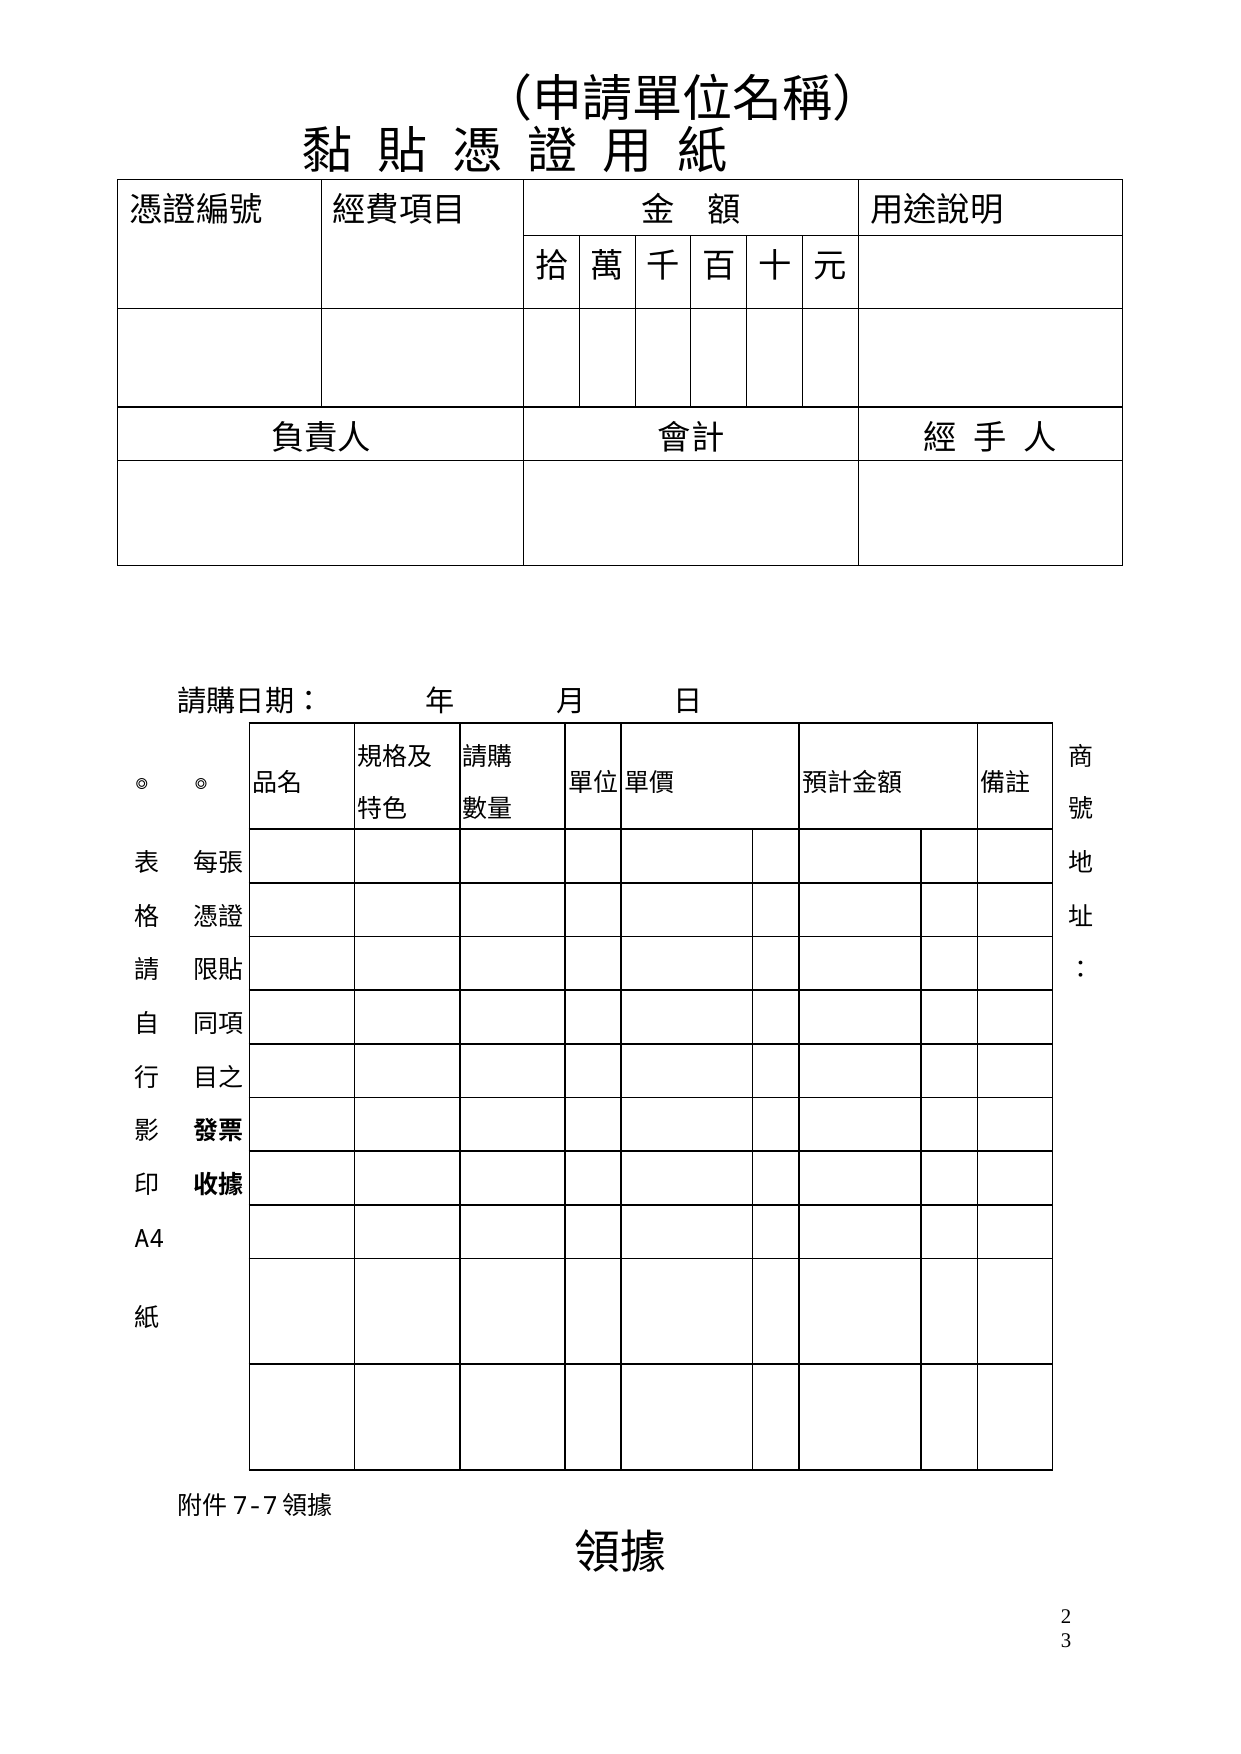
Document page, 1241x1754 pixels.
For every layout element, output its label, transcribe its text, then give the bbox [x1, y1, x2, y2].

table_cell [859, 461, 1122, 565]
table_cell [800, 1365, 920, 1469]
table_cell [566, 991, 620, 1043]
table_cell [800, 1098, 920, 1150]
table_cell [566, 1098, 620, 1150]
text （申請單位名稱） [177, 75, 1063, 127]
table_cell [622, 1259, 752, 1363]
table_cell [978, 1152, 1052, 1204]
table_cell [753, 1206, 798, 1257]
table_cell [461, 1098, 564, 1150]
table_cell 影 [131, 1097, 190, 1150]
table_cell [922, 937, 977, 989]
table_header 經費項目 [322, 180, 523, 308]
table_cell [461, 1259, 564, 1363]
table_cell [622, 830, 752, 882]
table_cell 萬 [580, 236, 635, 308]
table_cell [803, 309, 858, 406]
table_cell 同項 [190, 989, 249, 1043]
table_cell [622, 1098, 752, 1150]
table_cell [922, 1098, 977, 1150]
table_cell [118, 461, 523, 565]
table_cell [1053, 1204, 1109, 1257]
table_cell [922, 1152, 977, 1204]
table_cell [978, 1045, 1052, 1097]
table_cell [1053, 1363, 1109, 1469]
table_cell [800, 1259, 920, 1363]
table_cell [747, 309, 802, 406]
table_cell [753, 830, 798, 882]
table_cell 會計 [524, 408, 858, 459]
text 請購日期： 年 月 日 [177, 670, 1063, 722]
table_cell [800, 1206, 920, 1257]
table_cell [800, 991, 920, 1043]
table_cell [622, 1365, 752, 1469]
table_cell [978, 830, 1052, 882]
table_cell [461, 991, 564, 1043]
table_cell [566, 1365, 620, 1469]
table_header 單位 [566, 724, 620, 828]
table_header 商 號 [1053, 722, 1109, 828]
table_cell [978, 1206, 1052, 1257]
table_header 備註 [978, 724, 1052, 828]
table_cell [753, 991, 798, 1043]
table_cell [800, 884, 920, 936]
table_cell [978, 937, 1052, 989]
table_cell [461, 884, 564, 936]
table_cell [800, 937, 920, 989]
table_cell 表 [131, 828, 190, 882]
table_cell [190, 1258, 249, 1363]
table_cell [524, 309, 579, 406]
table_cell [978, 1259, 1052, 1363]
table_cell [250, 884, 354, 936]
table_cell [566, 1206, 620, 1257]
table_cell [978, 1098, 1052, 1150]
table_cell [355, 937, 459, 989]
table_cell [622, 884, 752, 936]
table_cell 行 [131, 1043, 190, 1097]
table_cell [250, 991, 354, 1043]
table_header 預計金額 [800, 724, 977, 828]
table_cell [922, 884, 977, 936]
table_cell 收據 [190, 1150, 249, 1204]
table_cell [118, 309, 321, 406]
table_cell [753, 1365, 798, 1469]
table_cell [753, 1098, 798, 1150]
table_cell [978, 1365, 1052, 1469]
table_cell [753, 1045, 798, 1097]
table_cell [622, 1206, 752, 1257]
table_cell [566, 884, 620, 936]
text 附件7-7領據 [177, 1471, 1063, 1525]
table_cell A4 [131, 1204, 190, 1257]
table_cell [250, 1045, 354, 1097]
table_cell [800, 1152, 920, 1204]
table_cell [355, 1365, 459, 1469]
table_cell 限貼 [190, 936, 249, 989]
table_cell [922, 991, 977, 1043]
table_cell 經 手 人 [859, 408, 1122, 459]
table_cell 請 [131, 936, 190, 989]
table_cell [566, 937, 620, 989]
table_cell [691, 309, 746, 406]
table_cell [859, 236, 1122, 308]
table_cell [355, 830, 459, 882]
table_cell [1053, 1258, 1109, 1363]
table_header ◎ [131, 722, 190, 828]
table_cell [250, 1152, 354, 1204]
table_header ◎ [190, 722, 249, 828]
table_header 金 額 [524, 180, 858, 235]
table_cell [1053, 989, 1109, 1043]
table_cell [566, 1259, 620, 1363]
table_cell [250, 1259, 354, 1363]
table_cell 元 [803, 236, 858, 308]
table_cell [461, 937, 564, 989]
table_cell 址 [1053, 882, 1109, 936]
table_cell 地 [1053, 828, 1109, 882]
table_cell [250, 937, 354, 989]
table_cell [978, 884, 1052, 936]
table_cell [355, 1098, 459, 1150]
table_header 憑證編號 [118, 180, 321, 308]
table_cell [622, 937, 752, 989]
table_cell [461, 1365, 564, 1469]
table_cell 百 [691, 236, 746, 308]
table_header 單價 [622, 724, 798, 828]
table_cell [922, 1259, 977, 1363]
table_cell 負責人 [118, 408, 523, 459]
table_cell [978, 991, 1052, 1043]
table_cell [322, 309, 523, 406]
table_cell [250, 1098, 354, 1150]
table_header 用途說明 [859, 180, 1122, 235]
table_cell [922, 1365, 977, 1469]
table_cell [800, 830, 920, 882]
table_cell [1053, 1097, 1109, 1150]
table_cell ： [1053, 936, 1109, 989]
table_cell [355, 1152, 459, 1204]
table_cell 每張 [190, 828, 249, 882]
table_cell 發票 [190, 1097, 249, 1150]
table_cell [753, 1152, 798, 1204]
text 領據 [177, 1525, 1063, 1579]
table_cell 紙 [131, 1258, 190, 1363]
table_cell [461, 1152, 564, 1204]
table_cell [753, 937, 798, 989]
table_cell 印 [131, 1150, 190, 1204]
table_cell 目之 [190, 1043, 249, 1097]
table_cell [566, 1152, 620, 1204]
table_cell [355, 1045, 459, 1097]
table_cell [622, 1152, 752, 1204]
table_cell [566, 1045, 620, 1097]
table_cell [461, 830, 564, 882]
table_header 規格及 特色 [355, 724, 459, 828]
table_cell [622, 1045, 752, 1097]
table_header 品名 [250, 724, 354, 828]
table_cell [859, 309, 1122, 406]
table_cell [922, 1206, 977, 1257]
table_cell [190, 1204, 249, 1257]
table_cell [250, 1365, 354, 1469]
table_cell [355, 991, 459, 1043]
table_cell [800, 1045, 920, 1097]
table_cell 自 [131, 989, 190, 1043]
table_cell [524, 461, 858, 565]
table_cell [636, 309, 690, 406]
table_cell [355, 1206, 459, 1257]
table_cell [753, 884, 798, 936]
text 黏 貼 憑 證 用 紙 [177, 127, 1063, 179]
table_cell [753, 1259, 798, 1363]
table_cell 十 [747, 236, 802, 308]
table_cell [461, 1206, 564, 1257]
table_cell [1053, 1150, 1109, 1204]
table_cell [1053, 1043, 1109, 1097]
table_cell [461, 1045, 564, 1097]
table_cell [131, 1363, 190, 1469]
table_cell [190, 1363, 249, 1469]
table_cell 憑證 [190, 882, 249, 936]
table_cell [580, 309, 635, 406]
table_cell [622, 991, 752, 1043]
table_cell [250, 1206, 354, 1257]
table_cell [922, 1045, 977, 1097]
table_cell 千 [636, 236, 690, 308]
table_cell [250, 830, 354, 882]
table_cell 拾 [524, 236, 579, 308]
table_cell 格 [131, 882, 190, 936]
table_cell [355, 1259, 459, 1363]
table_header 請購 數量 [461, 724, 564, 828]
table_cell [566, 830, 620, 882]
table_cell [355, 884, 459, 936]
table_cell [922, 830, 977, 882]
